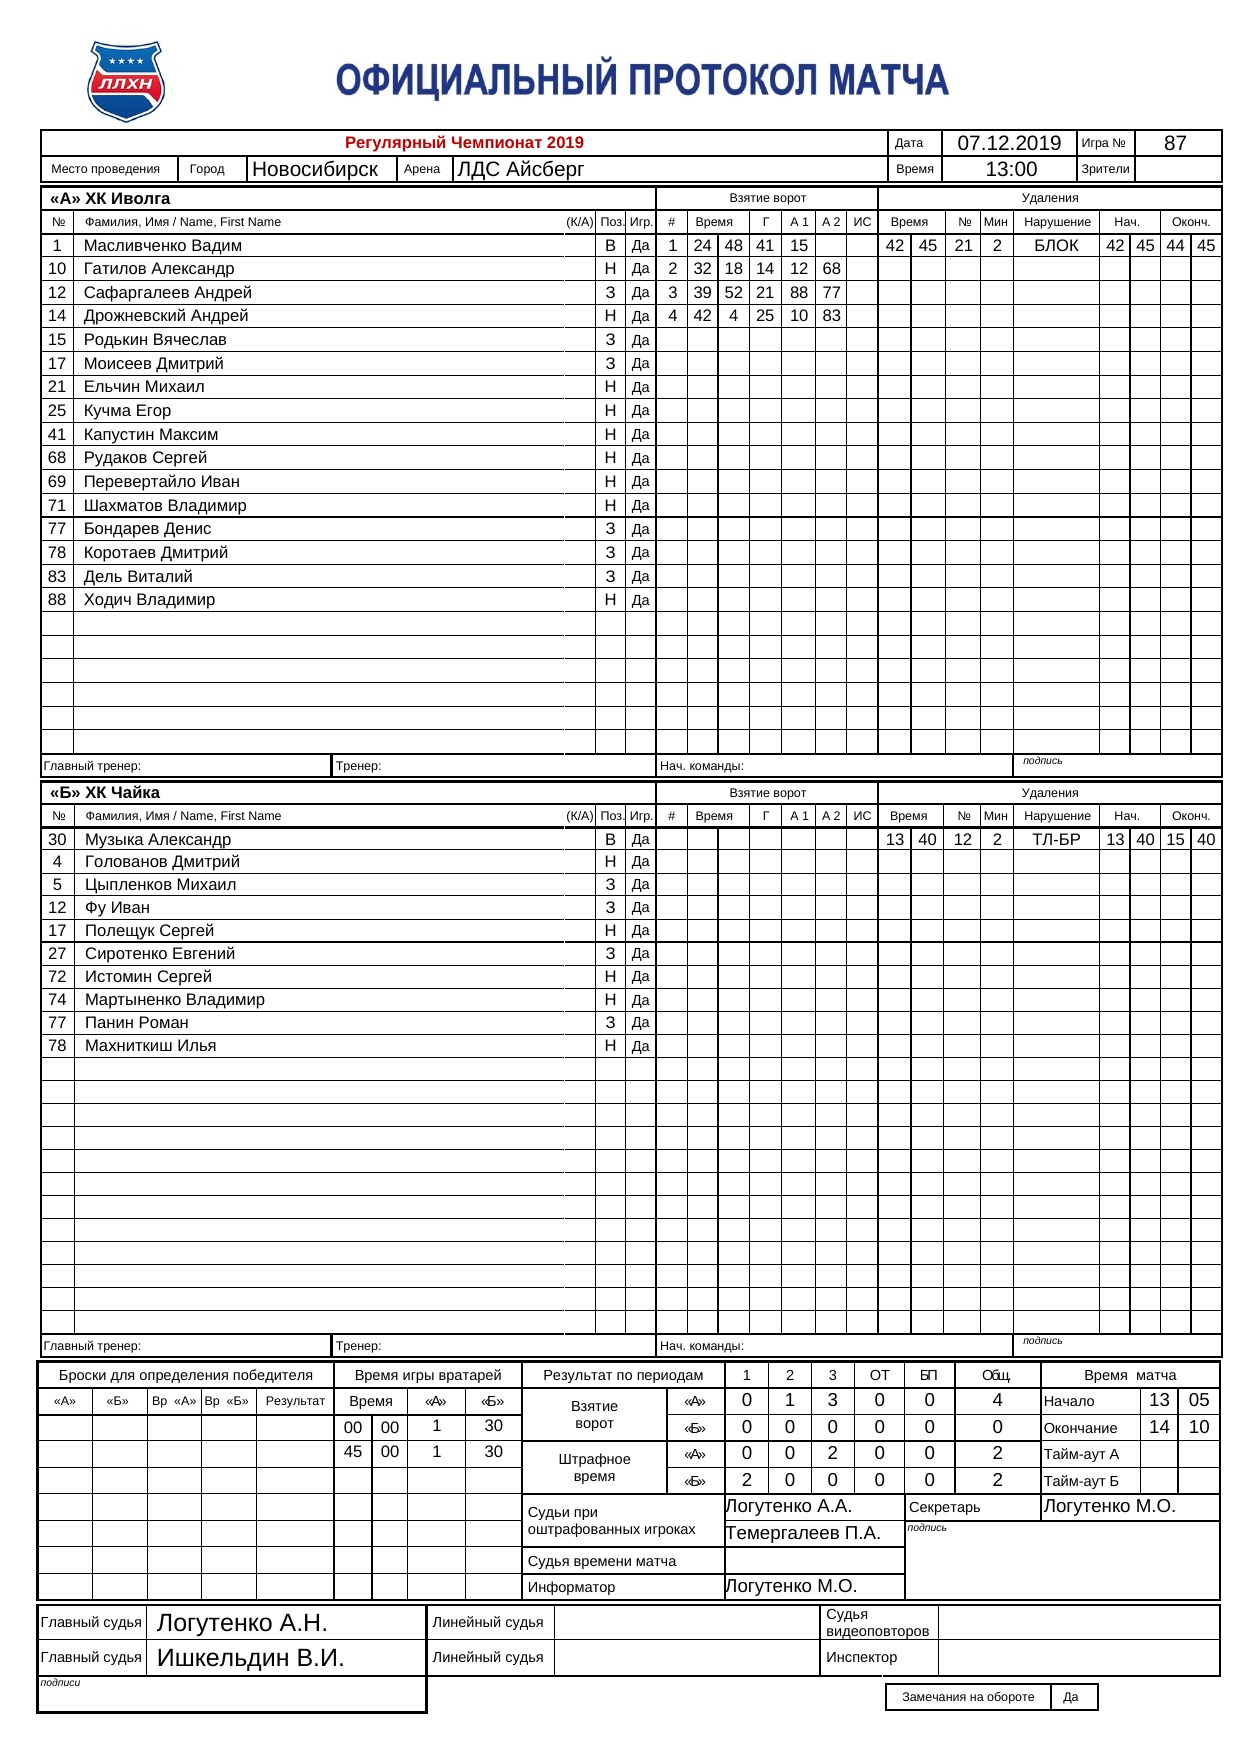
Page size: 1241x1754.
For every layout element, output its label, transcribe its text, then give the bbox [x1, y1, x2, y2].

table_cell Перевертайло Иван [74, 470, 564, 493]
table_cell Н [596, 305, 625, 327]
table_cell [1179, 1468, 1219, 1493]
table_cell З [596, 541, 625, 564]
table_cell [981, 1288, 1013, 1310]
table_cell Вр «Б» [202, 1389, 256, 1413]
table_cell подпись [906, 1522, 1219, 1599]
table_cell 40 [1131, 829, 1160, 849]
table_cell [750, 1173, 781, 1195]
table_cell [944, 1058, 980, 1079]
table_cell [847, 257, 877, 280]
table_cell [847, 707, 877, 729]
table_cell [847, 1081, 877, 1103]
table_cell [1131, 1081, 1160, 1103]
table_cell [750, 1012, 781, 1033]
table_header 2 [769, 1363, 811, 1387]
table_cell [565, 494, 595, 516]
table_cell [1192, 494, 1221, 516]
table_cell [912, 257, 945, 280]
table_cell [1100, 470, 1129, 493]
table_cell [847, 612, 877, 634]
table_cell [1014, 989, 1099, 1011]
table_cell [816, 1104, 846, 1126]
table_cell [657, 1150, 687, 1172]
table_cell [816, 943, 846, 964]
table_cell [1131, 423, 1160, 445]
table_cell [1100, 636, 1129, 658]
table_cell [257, 1574, 333, 1599]
table_cell [981, 1081, 1013, 1103]
table_cell [750, 1127, 781, 1149]
table_cell [596, 1058, 625, 1079]
table_cell [1192, 1173, 1221, 1195]
table_cell 1 [42, 235, 73, 256]
table_cell [1161, 636, 1190, 658]
table_cell [1014, 1242, 1099, 1264]
table_cell [879, 1196, 910, 1218]
table_cell [782, 659, 815, 682]
table_cell [912, 1173, 943, 1195]
table_cell [688, 707, 717, 729]
table_cell 0 [855, 1442, 904, 1467]
table_cell Н [596, 920, 625, 941]
table_cell [565, 1035, 595, 1057]
table_cell [816, 850, 846, 872]
table_cell [565, 518, 595, 540]
table_cell [1131, 1058, 1160, 1079]
table_cell [428, 1677, 882, 1711]
table_cell [1161, 683, 1190, 706]
table_cell [42, 730, 73, 753]
table_cell [879, 920, 910, 941]
table_cell [847, 376, 877, 398]
table_cell [1100, 305, 1129, 327]
table_cell 3 [812, 1389, 854, 1413]
table_cell [373, 1574, 407, 1599]
table_header Взятие ворот [657, 783, 877, 803]
table_cell [1131, 850, 1160, 872]
table_cell [879, 588, 910, 611]
table_cell Время [688, 805, 749, 826]
table_cell Да [626, 850, 655, 872]
table_cell Да [626, 446, 655, 469]
table_cell [847, 683, 877, 706]
table_cell Да [626, 352, 655, 374]
table_cell [1192, 896, 1221, 918]
table_cell 45 [335, 1441, 371, 1467]
table_cell Бондарев Денис [74, 518, 564, 540]
table_cell [816, 829, 846, 849]
table_cell [816, 470, 846, 493]
table_cell [42, 1150, 74, 1172]
table_cell [657, 707, 687, 729]
table_cell [782, 1127, 815, 1149]
table_header Результат по периодам [523, 1363, 724, 1387]
table_cell [1161, 446, 1190, 469]
table_cell 0 [769, 1442, 811, 1467]
table_cell [782, 896, 815, 918]
table_cell [1014, 1150, 1099, 1172]
table_cell [42, 683, 73, 706]
table_cell [657, 352, 687, 374]
table_cell [816, 612, 846, 634]
table_cell [657, 446, 687, 469]
table_cell [750, 874, 781, 895]
table_cell [626, 1150, 655, 1172]
table_header Взятие ворот [657, 188, 877, 209]
table_cell [816, 1288, 846, 1310]
table_cell [1131, 896, 1160, 918]
table_cell [912, 966, 943, 987]
table_cell [782, 612, 815, 634]
table_cell [596, 1150, 625, 1172]
table_cell 0 [726, 1389, 768, 1413]
table_cell [912, 588, 945, 611]
table_cell [1192, 1242, 1221, 1264]
table_cell 0 [769, 1468, 811, 1493]
table_cell [1014, 730, 1099, 753]
table_cell [750, 1104, 781, 1126]
table_cell [565, 896, 595, 918]
table_cell [847, 1127, 877, 1149]
table_header Общ. [956, 1363, 1040, 1387]
table_cell [257, 1547, 333, 1573]
table_cell [847, 235, 877, 256]
table_cell [782, 541, 815, 564]
table_cell [596, 730, 625, 753]
table_cell [816, 376, 846, 398]
table_cell [879, 565, 910, 587]
table_cell [1100, 1196, 1129, 1218]
table_cell [39, 1574, 92, 1599]
table_cell 52 [719, 281, 749, 303]
table_cell Да [626, 966, 655, 987]
table_cell [565, 1173, 595, 1195]
table_cell ИС [847, 805, 877, 826]
table_cell [879, 1127, 910, 1149]
table_cell [879, 730, 910, 753]
table_cell [1100, 565, 1129, 587]
table_cell [847, 541, 877, 564]
table_cell Да [626, 588, 655, 611]
table_cell [657, 1104, 687, 1126]
table_cell [1131, 989, 1160, 1011]
table_cell [1014, 1173, 1099, 1195]
table_cell 12 [42, 896, 74, 918]
table_cell Вр «А» [148, 1389, 201, 1413]
table_cell [1131, 612, 1160, 634]
table_cell 77 [816, 281, 846, 303]
table_cell [879, 470, 910, 493]
table_cell 0 [812, 1415, 854, 1440]
table_cell Фамилия, Имя / Name, First Name [75, 805, 565, 826]
table_cell Логутенко М.О. [726, 1575, 904, 1599]
table_cell [1141, 1441, 1177, 1467]
table_cell [879, 494, 910, 516]
table_cell [1161, 1173, 1190, 1195]
table_cell [782, 989, 815, 1011]
table_cell [93, 1494, 147, 1520]
table_header Дата [889, 131, 941, 155]
table_cell [816, 1150, 846, 1172]
table_cell З [596, 1012, 625, 1033]
table_cell [657, 1196, 687, 1218]
table_cell [1192, 1104, 1221, 1126]
table_cell 12 [42, 281, 73, 303]
table_cell [816, 1196, 846, 1218]
table_cell Да [626, 328, 655, 351]
table_cell [912, 612, 945, 634]
table_cell [750, 1311, 781, 1333]
table_cell [42, 1242, 74, 1264]
table_cell [782, 683, 815, 706]
table_cell [719, 1058, 749, 1079]
table_cell [750, 399, 781, 422]
table_cell № [42, 211, 73, 233]
table_cell [75, 1196, 564, 1218]
table_cell [946, 707, 980, 729]
table_cell [879, 305, 910, 327]
table_cell [816, 588, 846, 611]
table_cell [816, 730, 846, 753]
table_cell [1161, 1058, 1190, 1079]
table_header «А» ХК Иволга [42, 188, 655, 209]
table_cell [750, 829, 781, 849]
table_cell Игр. [626, 805, 655, 826]
table_cell [879, 1035, 910, 1057]
table_cell [879, 376, 910, 398]
table_cell 0 [905, 1389, 954, 1413]
table_cell [1131, 1035, 1160, 1057]
table_cell 13 [879, 829, 910, 849]
table_cell [981, 896, 1013, 918]
table_cell [1131, 305, 1160, 327]
table_cell 25 [750, 305, 781, 327]
table_cell [555, 1640, 819, 1675]
table_cell [750, 730, 781, 753]
table_cell [1161, 281, 1190, 303]
table_cell 18 [719, 257, 749, 280]
table_cell [1014, 423, 1099, 445]
table_cell [93, 1441, 147, 1467]
table_cell [946, 423, 980, 445]
table_cell [1100, 659, 1129, 682]
table_cell [847, 874, 877, 895]
table_cell [946, 305, 980, 327]
table_cell [750, 683, 781, 706]
table_cell [782, 874, 815, 895]
table_cell [688, 494, 717, 516]
table_cell [1192, 612, 1221, 634]
table_cell «Б» [668, 1415, 724, 1440]
table_cell 4 [719, 305, 749, 327]
table_cell [1192, 305, 1221, 327]
table_cell 0 [905, 1468, 954, 1493]
table_cell [981, 730, 1013, 753]
table_cell [688, 588, 717, 611]
table_cell Главный судья [39, 1606, 146, 1639]
table_cell [782, 1196, 815, 1218]
table_cell [1131, 943, 1160, 964]
table_cell [1161, 896, 1190, 918]
table_cell [847, 659, 877, 682]
table_cell [688, 850, 717, 872]
table_cell [912, 494, 945, 516]
table_cell [782, 1288, 815, 1310]
table_cell [981, 966, 1013, 987]
table_cell [688, 612, 717, 634]
table_cell [782, 730, 815, 753]
table_cell Да [626, 235, 655, 256]
table_cell [1136, 157, 1221, 181]
table_cell [42, 1081, 74, 1103]
table_cell [879, 1288, 910, 1310]
table_cell [657, 1242, 687, 1264]
table_cell [981, 305, 1013, 327]
table_cell [816, 1219, 846, 1241]
table_cell [879, 850, 910, 872]
table_cell [912, 305, 945, 327]
table_cell [93, 1574, 147, 1599]
table_cell «А» [39, 1389, 92, 1413]
table_cell [847, 1311, 877, 1333]
table_cell Да [626, 1012, 655, 1033]
table_cell [1100, 541, 1129, 564]
table_cell 4 [42, 850, 74, 872]
table_cell [847, 470, 877, 493]
table_cell [750, 423, 781, 445]
table_cell [596, 636, 625, 658]
table_cell Нач. команды: [657, 1335, 1012, 1356]
table_cell [981, 446, 1013, 469]
table_cell [1192, 1196, 1221, 1218]
table_cell [39, 1468, 92, 1493]
table_cell Н [596, 989, 625, 1011]
table_cell [946, 636, 980, 658]
table_cell [202, 1547, 256, 1573]
table_cell [1161, 1288, 1190, 1310]
table_cell [688, 541, 717, 564]
table_cell [565, 989, 595, 1011]
table_cell [719, 829, 749, 849]
table_cell [879, 896, 910, 918]
table_cell [626, 1311, 655, 1333]
table_cell [93, 1521, 147, 1546]
table_cell [39, 1494, 92, 1520]
table_cell 4 [657, 305, 687, 327]
table_cell [42, 1104, 74, 1126]
table_cell [657, 328, 687, 351]
table_cell [657, 1081, 687, 1103]
table_header «Б» ХК Чайка [42, 783, 655, 803]
table_cell [1014, 565, 1099, 587]
table_cell [946, 281, 980, 303]
table_cell [42, 1058, 74, 1079]
table_cell [1161, 376, 1190, 398]
table_cell [719, 1127, 749, 1149]
table_cell Да [626, 541, 655, 564]
table_cell [148, 1468, 201, 1493]
table_cell [816, 966, 846, 987]
table_cell [1100, 943, 1129, 964]
table_cell [944, 1104, 980, 1126]
table_cell [93, 1547, 147, 1573]
table_cell Нарушение [1014, 805, 1099, 826]
table_cell [1192, 1127, 1221, 1149]
table_cell [981, 565, 1013, 587]
table_cell [335, 1574, 371, 1599]
table_cell [944, 989, 980, 1011]
table_cell [847, 281, 877, 303]
table_cell [1161, 470, 1190, 493]
table_cell [1131, 399, 1160, 422]
table_cell [879, 1173, 910, 1195]
table_cell [719, 565, 749, 587]
table_cell [719, 1288, 749, 1310]
table_cell [75, 1150, 564, 1172]
table_cell [981, 612, 1013, 634]
table_cell [688, 518, 717, 540]
table_cell [946, 565, 980, 587]
table_cell Зрители [1078, 157, 1134, 181]
table_cell [565, 829, 595, 849]
table_cell Оконч. [1161, 211, 1221, 233]
table_cell [1014, 636, 1099, 658]
table_cell [626, 1127, 655, 1149]
table_cell [719, 989, 749, 1011]
table_cell [373, 1494, 407, 1520]
table_cell [1192, 943, 1221, 964]
table_cell Да [626, 305, 655, 327]
table_cell [847, 1196, 877, 1218]
table_cell [1014, 683, 1099, 706]
table_cell [1014, 494, 1099, 516]
table_cell [719, 1219, 749, 1241]
table_cell Н [596, 399, 625, 422]
table_cell [981, 588, 1013, 611]
table_cell [257, 1416, 333, 1440]
table_cell [202, 1574, 256, 1599]
table_cell [912, 730, 945, 753]
table_cell [1192, 423, 1221, 445]
table_cell В [596, 235, 625, 256]
table_cell [39, 1416, 92, 1440]
table_cell [1161, 874, 1190, 895]
table_cell [912, 518, 945, 540]
table_cell [981, 989, 1013, 1011]
table_cell [847, 966, 877, 987]
table_cell 42 [688, 305, 717, 327]
table_cell «А» [668, 1389, 724, 1413]
table_cell Поз. [596, 805, 625, 826]
table_cell [565, 920, 595, 941]
table_cell З [596, 943, 625, 964]
table_cell [93, 1468, 147, 1493]
table_cell [1014, 612, 1099, 634]
table_cell [719, 636, 749, 658]
table_cell [1192, 966, 1221, 987]
table_cell [39, 1547, 92, 1573]
table_cell 48 [719, 235, 749, 256]
table_cell [946, 352, 980, 374]
table_cell Да [626, 920, 655, 941]
table_cell [1192, 352, 1221, 374]
table_cell [912, 1311, 943, 1333]
table_cell [944, 1127, 980, 1149]
table_cell [847, 1150, 877, 1172]
table_cell Капустин Максим [74, 423, 564, 445]
table_cell Да [626, 943, 655, 964]
table_header ОТ [855, 1363, 904, 1387]
table_cell [1100, 1104, 1129, 1126]
table_cell (К/А) [565, 211, 595, 233]
table_cell Время [879, 805, 943, 826]
table_cell [565, 399, 595, 422]
table_cell [1100, 1242, 1129, 1264]
table_cell [1014, 446, 1099, 469]
table_cell [946, 612, 980, 634]
table_cell З [596, 281, 625, 303]
table_cell 2 [657, 257, 687, 280]
table_cell 10 [782, 305, 815, 327]
table_cell подписи [39, 1677, 425, 1711]
table_cell [879, 1081, 910, 1103]
table_cell Результат [257, 1389, 333, 1413]
table_cell [912, 1104, 943, 1126]
table_cell З [596, 565, 625, 587]
table_cell [1100, 1058, 1129, 1079]
table_cell Н [596, 376, 625, 398]
table_cell [1131, 588, 1160, 611]
table_cell [847, 352, 877, 374]
table_cell [565, 966, 595, 987]
table_cell [1100, 1012, 1129, 1033]
table_cell [981, 423, 1013, 445]
table_cell [782, 1242, 815, 1264]
table_cell [1161, 305, 1190, 327]
table_cell [879, 446, 910, 469]
table_cell [1192, 920, 1221, 941]
table_cell Сафаргалеев Андрей [74, 281, 564, 303]
table_cell [981, 707, 1013, 729]
table_cell [565, 659, 595, 682]
table_cell 77 [42, 518, 73, 540]
table_cell [782, 1265, 815, 1287]
table_cell [750, 850, 781, 872]
table_cell 2 [981, 235, 1013, 256]
table_cell [565, 1265, 595, 1287]
table_cell [555, 1606, 819, 1639]
table_cell [335, 1521, 371, 1546]
table_cell [565, 707, 595, 729]
table_cell [1014, 966, 1099, 987]
table_cell [688, 1219, 717, 1241]
table_cell 0 [726, 1415, 768, 1440]
table_cell Ельчин Михаил [74, 376, 564, 398]
table_cell Окончание [1042, 1415, 1140, 1440]
table_cell [750, 612, 781, 634]
table_cell 72 [42, 966, 74, 987]
table_cell [335, 1547, 371, 1573]
table_cell [719, 470, 749, 493]
table_cell [782, 829, 815, 849]
table_cell [75, 1127, 564, 1149]
table_cell [626, 1219, 655, 1241]
table_cell [75, 1081, 564, 1103]
table_cell [1100, 588, 1129, 611]
table_cell [944, 1265, 980, 1287]
table_cell Новосибирск [248, 157, 396, 181]
table_cell [719, 328, 749, 351]
table_cell Голованов Дмитрий [75, 850, 564, 872]
table_cell [75, 1173, 564, 1195]
table_cell [596, 1265, 625, 1287]
table_cell [688, 1150, 717, 1172]
table_cell [1161, 1311, 1190, 1333]
table_cell [719, 612, 749, 634]
table_cell [879, 612, 910, 634]
table_cell Судья видеоповторов [821, 1606, 938, 1639]
table_cell [816, 874, 846, 895]
table_cell [879, 399, 910, 422]
table_cell Гатилов Александр [74, 257, 564, 280]
table_cell [847, 399, 877, 422]
table_cell [75, 1104, 564, 1126]
table_cell Время [688, 211, 749, 233]
table_cell [719, 1196, 749, 1218]
table_cell [565, 565, 595, 587]
table_cell [596, 659, 625, 682]
table_cell [816, 235, 846, 256]
table_cell [688, 1242, 717, 1264]
table_cell [847, 850, 877, 872]
table_cell 0 [726, 1442, 768, 1467]
table_cell [42, 1288, 74, 1310]
table_cell [879, 1058, 910, 1079]
table_cell [1192, 257, 1221, 280]
table_cell [719, 352, 749, 374]
table_cell [1100, 874, 1129, 895]
table_cell [879, 943, 910, 964]
table_cell [847, 1012, 877, 1033]
table_cell [816, 518, 846, 540]
table_cell [879, 1265, 910, 1287]
table_cell [981, 281, 1013, 303]
table_cell [565, 943, 595, 964]
table_cell Логутенко А.Н. [147, 1606, 425, 1639]
table_cell 41 [750, 235, 781, 256]
table_cell Мартыненко Владимир [75, 989, 564, 1011]
table_cell Игр. [626, 211, 655, 233]
table_cell [750, 659, 781, 682]
table_cell [879, 874, 910, 895]
table_cell Логутенко А.А. [726, 1495, 904, 1520]
table_cell [1161, 659, 1190, 682]
table_cell 45 [1192, 235, 1221, 256]
table_cell [847, 565, 877, 587]
table_cell 2 [981, 829, 1013, 849]
table_cell [1131, 1242, 1160, 1264]
table_cell Н [596, 423, 625, 445]
table_cell [565, 235, 595, 256]
table_cell [879, 1012, 910, 1033]
table_cell [688, 659, 717, 682]
table_cell 17 [42, 920, 74, 941]
table_cell [565, 541, 595, 564]
table_cell [1131, 1196, 1160, 1218]
table_cell [373, 1521, 407, 1546]
table_cell А 1 [782, 211, 815, 233]
table_cell [1161, 1196, 1190, 1218]
table_cell [1131, 707, 1160, 729]
table_cell [946, 541, 980, 564]
table_cell [1161, 989, 1190, 1011]
table_cell [1192, 1012, 1221, 1033]
table_cell [75, 1288, 564, 1310]
table_cell [719, 518, 749, 540]
table_cell [688, 470, 717, 493]
table_cell [750, 707, 781, 729]
table_cell 88 [782, 281, 815, 303]
table_cell [42, 636, 73, 658]
table_cell Да [626, 565, 655, 587]
table_cell [847, 1288, 877, 1310]
table_cell [1131, 494, 1160, 516]
table_cell [565, 612, 595, 634]
table_cell [750, 943, 781, 964]
table_cell [719, 1311, 749, 1333]
table_cell [879, 423, 910, 445]
table_cell [750, 541, 781, 564]
table_cell [688, 1035, 717, 1057]
table_cell [1131, 541, 1160, 564]
table_cell [847, 1219, 877, 1241]
table_cell Дрожневский Андрей [74, 305, 564, 327]
table_cell 1 [408, 1416, 465, 1440]
table_header Броски для определения победителя [39, 1363, 333, 1387]
table_cell [565, 305, 595, 327]
table_cell 45 [1131, 235, 1160, 256]
table_cell А 2 [816, 805, 846, 826]
table_cell [944, 1150, 980, 1172]
table_cell [42, 707, 73, 729]
table_cell Нач. команды: [657, 755, 1012, 776]
table_cell [1100, 281, 1129, 303]
table_cell [816, 1058, 846, 1079]
table_cell [981, 920, 1013, 941]
table_cell [816, 1173, 846, 1195]
table_cell [719, 874, 749, 895]
table_cell [883, 1677, 1220, 1681]
table_cell [816, 896, 846, 918]
table_cell Секретарь [906, 1495, 1040, 1520]
table_cell [944, 966, 980, 987]
table_cell 44 [1161, 235, 1190, 256]
table_cell Судья времени матча [523, 1548, 724, 1573]
table_cell [1100, 989, 1129, 1011]
table_cell [1100, 328, 1129, 351]
table_cell Время [335, 1389, 407, 1413]
table_cell 5 [42, 874, 74, 895]
table_cell [42, 1265, 74, 1287]
table_cell [879, 541, 910, 564]
table_cell Н [596, 850, 625, 872]
table_cell [596, 1311, 625, 1333]
table_cell [847, 920, 877, 941]
table_cell 39 [688, 281, 717, 303]
table_cell Место проведения [42, 157, 177, 181]
table_cell № [944, 805, 980, 826]
table_cell [912, 352, 945, 374]
table_cell 00 [373, 1416, 407, 1440]
table_cell [750, 920, 781, 941]
table_cell [1100, 399, 1129, 422]
table_cell [74, 659, 564, 682]
table_cell 2 [956, 1468, 1040, 1493]
table_cell [688, 352, 717, 374]
table_cell [944, 874, 980, 895]
table_cell [719, 943, 749, 964]
table_cell [912, 1150, 943, 1172]
table_cell [1161, 1035, 1190, 1057]
table_cell [1192, 376, 1221, 398]
table_cell Да [626, 829, 655, 849]
table_cell [1014, 376, 1099, 398]
table_cell Линейный судья [428, 1640, 554, 1675]
table_header Да [1052, 1685, 1097, 1709]
table_cell [719, 730, 749, 753]
table_cell [981, 328, 1013, 351]
table_cell Да [626, 257, 655, 280]
table_cell Фу Иван [75, 896, 564, 918]
table_cell [750, 636, 781, 658]
table_cell [879, 328, 910, 351]
table_cell [1161, 565, 1190, 587]
table_cell [946, 518, 980, 540]
table_cell [981, 1173, 1013, 1195]
table_cell [657, 376, 687, 398]
table_cell [879, 1150, 910, 1172]
table_cell [688, 376, 717, 398]
table_cell [1014, 1288, 1099, 1310]
table_cell [688, 1265, 717, 1287]
table_cell Время [879, 211, 945, 233]
table_cell Мин [981, 805, 1013, 826]
table_cell [657, 636, 687, 658]
table_cell [981, 683, 1013, 706]
table_cell [466, 1574, 521, 1599]
table_cell # [657, 805, 687, 826]
table_cell [782, 1012, 815, 1033]
table_cell [1131, 1127, 1160, 1149]
table_cell [657, 541, 687, 564]
table_cell [1131, 376, 1160, 398]
table_cell [1014, 1127, 1099, 1149]
table_cell Да [626, 281, 655, 303]
table_cell [148, 1547, 201, 1573]
table_cell [981, 1196, 1013, 1218]
table_cell [912, 1012, 943, 1033]
table_cell [1192, 541, 1221, 564]
table_cell [719, 707, 749, 729]
table_cell [719, 446, 749, 469]
table_cell БЛОК [1014, 235, 1099, 256]
table_cell [981, 659, 1013, 682]
table_cell 21 [42, 376, 73, 398]
table_cell [1014, 305, 1099, 327]
table_cell 74 [42, 989, 74, 1011]
table_cell [944, 1012, 980, 1033]
table_cell [626, 730, 655, 753]
table_cell [626, 707, 655, 729]
table_cell [74, 730, 564, 753]
table_cell [816, 352, 846, 374]
table_cell [657, 874, 687, 895]
table_cell 14 [1141, 1415, 1177, 1440]
table_cell [1014, 850, 1099, 872]
table_cell [879, 518, 910, 540]
table_cell [1192, 470, 1221, 493]
table_cell [1161, 328, 1190, 351]
table_cell [596, 1127, 625, 1149]
table_cell [1100, 1081, 1129, 1103]
table_cell [981, 541, 1013, 564]
table_cell [688, 1288, 717, 1310]
table_cell [1131, 565, 1160, 587]
table_cell 15 [782, 235, 815, 256]
table_cell [565, 1150, 595, 1172]
table_cell З [596, 328, 625, 351]
table_cell Судьи при оштрафованных игроках [523, 1495, 724, 1546]
table_cell 10 [42, 257, 73, 280]
table_cell Моисеев Дмитрий [74, 352, 564, 374]
table_cell [1014, 920, 1099, 941]
table_cell [626, 612, 655, 634]
table_cell [816, 1035, 846, 1057]
table_cell [816, 399, 846, 422]
table_cell [750, 989, 781, 1011]
table_cell [816, 989, 846, 1011]
table_cell Цыпленков Михаил [75, 874, 564, 895]
table_header Время игры вратарей [335, 1363, 521, 1387]
table_header Время матча [1042, 1363, 1219, 1387]
table_cell [565, 352, 595, 374]
table_cell [816, 1127, 846, 1149]
table_cell [981, 850, 1013, 872]
table_cell [719, 1081, 749, 1103]
table_cell [847, 1265, 877, 1287]
table_cell 1 [769, 1389, 811, 1413]
table_cell [912, 328, 945, 351]
table_cell [750, 1288, 781, 1310]
table_cell [1192, 989, 1221, 1011]
table_cell 42 [1100, 235, 1129, 256]
table_cell Оконч. [1161, 805, 1221, 826]
table_cell [782, 1035, 815, 1057]
table_cell [944, 1219, 980, 1241]
table_cell [879, 352, 910, 374]
table_cell [1014, 470, 1099, 493]
table_cell [1131, 328, 1160, 351]
table_cell [847, 305, 877, 327]
table_cell [1161, 588, 1190, 611]
table_cell [912, 989, 943, 1011]
table_cell [912, 920, 943, 941]
table_cell [1192, 1219, 1221, 1241]
table_cell [565, 1058, 595, 1079]
table_cell [847, 423, 877, 445]
table_cell [912, 707, 945, 729]
table_cell [1192, 1058, 1221, 1079]
table_cell [688, 1081, 717, 1103]
table_cell Главный тренер: [42, 755, 330, 776]
table_cell [750, 1265, 781, 1287]
table_cell [1192, 588, 1221, 611]
table_cell [1100, 1150, 1129, 1172]
table_cell Да [626, 494, 655, 516]
table_cell [466, 1494, 521, 1520]
table_cell Арена [398, 157, 452, 181]
table_cell № [42, 805, 74, 826]
table_cell [42, 1219, 74, 1241]
table_cell [1014, 1219, 1099, 1241]
table_cell [42, 1196, 74, 1218]
table_cell [657, 1288, 687, 1310]
table_header 3 [812, 1363, 854, 1387]
table_cell [847, 518, 877, 540]
table_cell 15 [42, 328, 73, 351]
table_cell [373, 1547, 407, 1573]
table_cell [912, 1081, 943, 1103]
table_cell [688, 874, 717, 895]
table_cell [626, 1081, 655, 1103]
table_cell [719, 494, 749, 516]
table_cell Нач. [1100, 805, 1160, 826]
table_cell [75, 1058, 564, 1079]
table_cell [1014, 874, 1099, 895]
table_cell [202, 1468, 256, 1493]
table_cell [39, 1521, 92, 1546]
table_cell [148, 1521, 201, 1546]
table_cell [1100, 1035, 1129, 1057]
table_cell Масливченко Вадим [74, 235, 564, 256]
table_cell [719, 1150, 749, 1172]
table_cell [466, 1468, 521, 1493]
table_cell 17 [42, 352, 73, 374]
table_cell [782, 966, 815, 987]
table_cell 0 [956, 1415, 1040, 1440]
table_cell [1100, 257, 1129, 280]
table_cell Сиротенко Евгений [75, 943, 564, 964]
table_cell [596, 1242, 625, 1264]
table_cell [944, 920, 980, 941]
table_cell [750, 1150, 781, 1172]
table_cell [1014, 1081, 1099, 1103]
table_cell [719, 683, 749, 706]
table_cell [42, 1311, 74, 1333]
table_cell [657, 730, 687, 753]
table_cell Кучма Егор [74, 399, 564, 422]
table_cell [565, 1127, 595, 1149]
table_cell [1161, 399, 1190, 422]
table_cell [912, 659, 945, 682]
table_cell [626, 1104, 655, 1126]
table_cell [912, 1265, 943, 1287]
table_cell [688, 565, 717, 587]
table_cell [596, 1196, 625, 1218]
table_cell [782, 470, 815, 493]
table_cell [1100, 352, 1129, 374]
table_cell Рудаков Сергей [74, 446, 564, 469]
table_cell «А» [668, 1442, 724, 1467]
table_cell [565, 588, 595, 611]
table_cell [782, 850, 815, 872]
table_cell [981, 1127, 1013, 1149]
table_cell 32 [688, 257, 717, 280]
table_cell [782, 376, 815, 398]
table_cell [1161, 850, 1190, 872]
table_cell [1100, 707, 1129, 729]
table_cell В [596, 829, 625, 849]
table_cell [816, 1311, 846, 1333]
table_cell [626, 683, 655, 706]
table_cell [688, 1173, 717, 1195]
table_cell [946, 376, 980, 398]
table_cell [1100, 612, 1129, 634]
table_cell 2 [956, 1442, 1040, 1467]
table_cell [565, 850, 595, 872]
table_cell [688, 966, 717, 987]
table_cell Начало [1042, 1389, 1140, 1413]
table_cell [750, 1081, 781, 1103]
table_cell [981, 494, 1013, 516]
table_cell [1161, 494, 1190, 516]
table_cell [847, 943, 877, 964]
table_cell [565, 1242, 595, 1264]
table_cell [335, 1468, 371, 1493]
table_cell [816, 1265, 846, 1287]
table_cell [1014, 659, 1099, 682]
table_cell А 2 [816, 211, 846, 233]
table_cell Г [750, 805, 781, 826]
table_cell [1014, 1058, 1099, 1079]
table_cell [782, 565, 815, 587]
table_cell 69 [42, 470, 73, 493]
table_cell 78 [42, 541, 73, 564]
table_cell [1100, 494, 1129, 516]
table_cell 83 [42, 565, 73, 587]
table_cell [1100, 446, 1129, 469]
table_header Удаления [879, 783, 1221, 803]
table_cell [912, 943, 943, 964]
table_cell [939, 1606, 1219, 1639]
table_header 87 [1136, 131, 1221, 155]
table_cell 4 [956, 1389, 1040, 1413]
table_cell [719, 588, 749, 611]
table_cell [1161, 707, 1190, 729]
table_cell [879, 1242, 910, 1264]
table_cell [816, 707, 846, 729]
table_cell Махниткиш Илья [75, 1035, 564, 1057]
table_cell [657, 423, 687, 445]
table_cell [75, 1242, 564, 1264]
table_cell № [946, 211, 980, 233]
table_cell [912, 376, 945, 398]
table_cell [719, 1012, 749, 1033]
table_cell [1161, 1127, 1190, 1149]
table_cell [1192, 636, 1221, 658]
table_cell [879, 281, 910, 303]
table_cell [946, 257, 980, 280]
table_cell [466, 1521, 521, 1546]
table_cell Н [596, 588, 625, 611]
table_cell [1014, 328, 1099, 351]
table_cell [1192, 399, 1221, 422]
table_cell [1161, 1012, 1190, 1033]
table_cell [912, 565, 945, 587]
table_cell 40 [1192, 829, 1221, 849]
table_cell [750, 494, 781, 516]
table_cell Город [179, 157, 246, 181]
table_cell [750, 1196, 781, 1218]
table_header Регулярный Чемпионат 2019 [42, 131, 887, 155]
table_cell [1099, 1682, 1220, 1711]
table_cell [1192, 730, 1221, 753]
table_cell [816, 328, 846, 351]
table_cell [981, 376, 1013, 398]
table_cell [944, 1173, 980, 1195]
table_cell [626, 1058, 655, 1079]
table_header 07.12.2019 [943, 131, 1076, 155]
table_cell [626, 1173, 655, 1195]
table_cell [565, 874, 595, 895]
table_cell [1161, 1150, 1190, 1172]
table_cell [719, 1173, 749, 1195]
table_cell [626, 1288, 655, 1310]
table_cell [879, 707, 910, 729]
table_cell [944, 1288, 980, 1310]
table_cell [202, 1494, 256, 1520]
table_cell [1131, 1173, 1160, 1195]
table_cell [981, 1242, 1013, 1264]
table_cell 12 [944, 829, 980, 849]
table_cell [1161, 1265, 1190, 1287]
table_cell [782, 707, 815, 729]
table_cell [657, 989, 687, 1011]
table_cell [946, 470, 980, 493]
table_cell [1014, 707, 1099, 729]
table_cell 88 [42, 588, 73, 611]
table_cell [1131, 1288, 1160, 1310]
table_cell [1131, 683, 1160, 706]
table_cell [688, 943, 717, 964]
table_cell [1161, 920, 1190, 941]
table_cell [912, 281, 945, 303]
table_cell [1014, 588, 1099, 611]
table_cell [946, 446, 980, 469]
table_cell [657, 470, 687, 493]
table_cell [688, 423, 717, 445]
table_cell [750, 565, 781, 587]
table_cell [1131, 1104, 1160, 1126]
table_cell [1014, 1012, 1099, 1033]
table_cell [657, 659, 687, 682]
table_cell [42, 612, 73, 634]
table_cell [1161, 1219, 1190, 1241]
table_cell [1014, 399, 1099, 422]
table_cell [847, 328, 877, 351]
table_cell [657, 943, 687, 964]
table_cell [1131, 470, 1160, 493]
table_cell [408, 1468, 465, 1493]
table_cell [1014, 281, 1099, 303]
table_cell [1192, 1150, 1221, 1172]
table_cell З [596, 518, 625, 540]
table_cell [1100, 896, 1129, 918]
table_cell (К/А) [565, 805, 595, 826]
table_cell [1100, 1219, 1129, 1241]
table_cell [782, 328, 815, 351]
table_cell [782, 1150, 815, 1172]
table_cell [1014, 1035, 1099, 1057]
table_cell [565, 1288, 595, 1310]
table_cell 68 [42, 446, 73, 469]
table_cell [565, 1081, 595, 1103]
table_cell [912, 683, 945, 706]
table_cell Тайм-аут Б [1042, 1468, 1140, 1493]
table_cell [42, 659, 73, 682]
table_cell [657, 494, 687, 516]
table_cell [657, 612, 687, 634]
table_cell [750, 588, 781, 611]
table_cell [657, 399, 687, 422]
table_cell [782, 920, 815, 941]
table_cell [981, 1311, 1013, 1333]
table_cell З [596, 896, 625, 918]
table_cell # [657, 211, 687, 233]
table_cell Панин Роман [75, 1012, 564, 1033]
table_cell [1131, 920, 1160, 941]
table_cell 21 [750, 281, 781, 303]
table_cell Дель Виталий [74, 565, 564, 587]
table_cell [408, 1574, 465, 1599]
table_cell [1014, 1311, 1099, 1333]
table_cell [944, 896, 980, 918]
table_cell [257, 1468, 333, 1493]
table_cell Да [626, 470, 655, 493]
table_cell [1192, 659, 1221, 682]
table_cell [1100, 1311, 1129, 1333]
table_cell [912, 1288, 943, 1310]
table_cell [565, 257, 595, 280]
table_cell [847, 1104, 877, 1126]
table_cell Поз. [596, 211, 625, 233]
table_cell [565, 446, 595, 469]
table_cell 14 [42, 305, 73, 327]
table_cell Главный судья [39, 1640, 146, 1675]
table_cell [1161, 1081, 1190, 1103]
table_cell [816, 1242, 846, 1264]
table_cell 12 [782, 257, 815, 280]
table_cell [946, 683, 980, 706]
table_cell [946, 659, 980, 682]
table_cell [657, 518, 687, 540]
table_cell [688, 829, 717, 849]
table_cell [847, 446, 877, 469]
table_cell [1131, 446, 1160, 469]
table_cell Логутенко М.О. [1042, 1495, 1219, 1520]
table_cell 2 [726, 1468, 768, 1493]
table_cell [596, 612, 625, 634]
table_cell 27 [42, 943, 74, 964]
table_cell [74, 636, 564, 658]
table_cell [1131, 1012, 1160, 1033]
table_cell Да [626, 376, 655, 398]
table_cell Да [626, 989, 655, 1011]
table_cell [912, 399, 945, 422]
table_cell Тренер: [333, 1335, 655, 1356]
table_cell [946, 730, 980, 753]
table_cell [202, 1416, 256, 1440]
table_cell Мин [981, 211, 1013, 233]
table_cell 78 [42, 1035, 74, 1057]
table_cell 3 [657, 281, 687, 303]
table_cell [1161, 612, 1190, 634]
table_cell [688, 683, 717, 706]
table_cell [719, 920, 749, 941]
table_cell [466, 1547, 521, 1573]
table_cell Музыка Александр [75, 829, 564, 849]
table_cell [879, 966, 910, 987]
table_cell 13 [1100, 829, 1129, 849]
table_cell [912, 1196, 943, 1218]
table_cell [750, 328, 781, 351]
table_cell 68 [816, 257, 846, 280]
table_cell [657, 1265, 687, 1287]
table_cell [148, 1416, 201, 1440]
table_cell [912, 470, 945, 493]
table_cell [879, 1104, 910, 1126]
table_cell [879, 1219, 910, 1241]
table_cell [408, 1521, 465, 1546]
table_cell [847, 1242, 877, 1264]
table_cell [1192, 1081, 1221, 1103]
table_cell [657, 1173, 687, 1195]
table_cell [939, 1640, 1219, 1675]
table_cell [688, 1196, 717, 1218]
table_cell [373, 1468, 407, 1493]
table_cell [750, 376, 781, 398]
table_cell Н [596, 446, 625, 469]
table_cell [912, 850, 943, 872]
table_cell [1192, 1311, 1221, 1333]
table_cell Н [596, 470, 625, 493]
table_cell [565, 470, 595, 493]
table_cell [565, 730, 595, 753]
table_cell [816, 1012, 846, 1033]
table_cell [596, 1104, 625, 1126]
table_cell [981, 943, 1013, 964]
table_cell [981, 1150, 1013, 1172]
table_cell Н [596, 1035, 625, 1057]
table_cell [944, 1242, 980, 1264]
table_cell 0 [855, 1389, 904, 1413]
table_cell «А» [408, 1389, 465, 1413]
table_cell [782, 494, 815, 516]
table_cell [148, 1574, 201, 1599]
table_cell 0 [812, 1468, 854, 1493]
table_cell [847, 989, 877, 1011]
table_header БП [905, 1363, 954, 1387]
table_cell [981, 1012, 1013, 1033]
table_cell [688, 920, 717, 941]
table_cell [1161, 541, 1190, 564]
table_cell Да [626, 1035, 655, 1057]
table_cell 0 [855, 1415, 904, 1440]
table_cell [981, 1104, 1013, 1126]
table_cell [596, 1219, 625, 1241]
table_cell [1131, 874, 1160, 895]
table_cell [626, 636, 655, 658]
table_cell [912, 874, 943, 895]
table_cell [1014, 257, 1099, 280]
table_cell [1014, 541, 1099, 564]
table_cell [1192, 518, 1221, 540]
table_cell [1131, 966, 1160, 987]
table_cell [719, 1104, 749, 1126]
table_cell [879, 257, 910, 280]
table_cell [1014, 1265, 1099, 1287]
table_cell 40 [912, 829, 943, 849]
table_cell [42, 1173, 74, 1195]
table_cell [1192, 874, 1221, 895]
table_cell [1179, 1441, 1219, 1467]
table_cell [816, 636, 846, 658]
table_cell [912, 423, 945, 445]
table_cell Да [626, 518, 655, 540]
table_cell 45 [912, 235, 945, 256]
table_cell З [596, 352, 625, 374]
table_cell [1192, 281, 1221, 303]
table_cell [816, 423, 846, 445]
table_cell [1161, 518, 1190, 540]
table_cell [750, 1219, 781, 1241]
table_cell [1131, 281, 1160, 303]
table_cell [565, 1311, 595, 1333]
table_cell [1100, 730, 1129, 753]
table_cell [657, 920, 687, 941]
table_cell [847, 588, 877, 611]
table_cell [657, 1035, 687, 1057]
table_cell [626, 1242, 655, 1264]
table_cell 71 [42, 494, 73, 516]
table_cell [782, 1173, 815, 1195]
table_cell [1192, 850, 1221, 872]
table_cell [1161, 1242, 1190, 1264]
table_cell Ишкельдин В.И. [147, 1640, 425, 1675]
table_header Игра № [1078, 131, 1134, 155]
table_header 1 [726, 1363, 768, 1387]
table_cell [816, 541, 846, 564]
table_cell [750, 1242, 781, 1264]
table_cell [719, 1242, 749, 1264]
table_cell 14 [750, 257, 781, 280]
table_cell 00 [373, 1441, 407, 1467]
table_cell [981, 470, 1013, 493]
table_cell [565, 281, 595, 303]
table_cell [750, 1035, 781, 1057]
table_cell [847, 730, 877, 753]
table_cell [688, 989, 717, 1011]
table_cell [912, 636, 945, 658]
table_cell [1014, 1196, 1099, 1218]
table_cell [1014, 896, 1099, 918]
table_header Замечания на обороте [887, 1685, 1050, 1709]
table_cell [944, 1081, 980, 1103]
table_cell [39, 1441, 92, 1467]
table_cell [750, 470, 781, 493]
table_cell [565, 636, 595, 658]
table_cell [1014, 1104, 1099, 1126]
table_cell [944, 1035, 980, 1057]
table_cell [1131, 257, 1160, 280]
table_cell [75, 1265, 564, 1287]
table_cell Инспектор [821, 1640, 938, 1675]
table_cell [1192, 1265, 1221, 1287]
table_cell Родькин Вячеслав [74, 328, 564, 351]
table_cell [1192, 565, 1221, 587]
table_cell [946, 328, 980, 351]
table_cell [75, 1219, 564, 1241]
table_cell Тренер: [333, 755, 655, 776]
table_cell [981, 518, 1013, 540]
table_cell [408, 1494, 465, 1520]
table_cell [565, 328, 595, 351]
table_cell [565, 683, 595, 706]
table_cell [1192, 328, 1221, 351]
table_cell [657, 896, 687, 918]
table_cell [879, 989, 910, 1011]
table_cell [688, 1104, 717, 1126]
table_cell [946, 588, 980, 611]
table_cell [719, 1035, 749, 1057]
table_cell [688, 730, 717, 753]
table_cell 2 [812, 1442, 854, 1467]
table_cell [750, 1058, 781, 1079]
picture [5, 28, 1179, 129]
table_cell 77 [42, 1012, 74, 1033]
table_cell [816, 446, 846, 469]
table_cell [626, 1196, 655, 1218]
table_cell [596, 1288, 625, 1310]
table_cell [148, 1441, 201, 1467]
table_cell [912, 1242, 943, 1264]
table_cell [816, 659, 846, 682]
table_cell [782, 1104, 815, 1126]
table_cell Ходич Владимир [74, 588, 564, 611]
table_cell [1161, 1104, 1190, 1126]
table_cell [750, 446, 781, 469]
table_cell [657, 966, 687, 987]
table_cell [719, 659, 749, 682]
table_cell 13:00 [943, 157, 1076, 181]
table_cell Полещук Сергей [75, 920, 564, 941]
table_cell [726, 1548, 904, 1573]
table_cell Истомин Сергей [75, 966, 564, 987]
table_header Удаления [879, 188, 1221, 209]
table_cell [596, 683, 625, 706]
table_cell [944, 943, 980, 964]
table_cell [946, 399, 980, 422]
table_cell [816, 1081, 846, 1103]
table_cell [879, 659, 910, 682]
table_cell [1131, 1219, 1160, 1241]
table_cell [596, 1081, 625, 1103]
table_cell [750, 896, 781, 918]
table_cell [1131, 636, 1160, 658]
table_cell [565, 1104, 595, 1126]
table_cell [688, 1058, 717, 1079]
table_cell Нарушение [1014, 211, 1099, 233]
table_cell [719, 966, 749, 987]
table_cell [782, 1219, 815, 1241]
table_cell [596, 707, 625, 729]
table_cell [1192, 707, 1221, 729]
table_cell 0 [905, 1415, 954, 1440]
table_cell [657, 1012, 687, 1033]
table_cell [1100, 376, 1129, 398]
table_cell Да [626, 896, 655, 918]
table_cell [944, 850, 980, 872]
table_cell [688, 1127, 717, 1149]
table_cell [1131, 518, 1160, 540]
table_cell [1131, 1311, 1160, 1333]
table_cell [1141, 1468, 1177, 1493]
table_cell [750, 352, 781, 374]
table_cell [657, 588, 687, 611]
table_cell 00 [335, 1416, 371, 1440]
table_cell [688, 1012, 717, 1033]
table_cell [1192, 1288, 1221, 1310]
table_cell 30 [466, 1416, 521, 1440]
table_cell 24 [688, 235, 717, 256]
table_cell [1192, 446, 1221, 469]
table_cell [1100, 920, 1129, 941]
table_cell [626, 1265, 655, 1287]
table_cell [1131, 1265, 1160, 1287]
table_cell [1161, 257, 1190, 280]
table_cell Штрафное время [523, 1442, 666, 1493]
table_cell [688, 636, 717, 658]
table_cell [1100, 966, 1129, 987]
table_cell [75, 1311, 564, 1333]
table_cell подпись [1014, 1335, 1221, 1356]
table_cell [657, 683, 687, 706]
table_cell [816, 920, 846, 941]
table_cell «Б » [466, 1389, 521, 1413]
table_cell [912, 1058, 943, 1079]
table_cell 0 [769, 1415, 811, 1440]
table_cell 1 [657, 235, 687, 256]
table_cell Время [889, 157, 941, 181]
table_cell [1161, 730, 1190, 753]
table_cell [981, 1219, 1013, 1241]
table_cell [1100, 1173, 1129, 1195]
table_cell [719, 541, 749, 564]
table_cell [782, 399, 815, 422]
table_cell Информатор [523, 1575, 724, 1599]
table_cell [657, 829, 687, 849]
table_cell [565, 423, 595, 445]
table_cell [688, 1311, 717, 1333]
table_cell Линейный судья [428, 1606, 554, 1639]
table_cell Фамилия, Имя / Name, First Name [74, 211, 565, 233]
table_cell [408, 1547, 465, 1573]
table_cell [912, 446, 945, 469]
table_cell Г [750, 211, 781, 233]
table_cell [719, 376, 749, 398]
table_cell З [596, 874, 625, 895]
table_cell Н [596, 257, 625, 280]
table_cell [816, 683, 846, 706]
table_cell [981, 352, 1013, 374]
table_cell [750, 966, 781, 987]
table_cell [148, 1494, 201, 1520]
table_cell [1131, 659, 1160, 682]
table_cell [981, 874, 1013, 895]
table_cell [782, 588, 815, 611]
table_cell [596, 1173, 625, 1195]
table_cell «Б» [668, 1468, 724, 1493]
table_cell [1014, 352, 1099, 374]
table_cell [688, 328, 717, 351]
table_cell [719, 423, 749, 445]
table_cell [1192, 1035, 1221, 1057]
table_cell 25 [42, 399, 73, 422]
table_cell [688, 399, 717, 422]
table_cell [1131, 730, 1160, 753]
table_cell [1131, 352, 1160, 374]
table_cell [816, 565, 846, 587]
table_cell ИС [847, 211, 877, 233]
table_cell [1100, 1288, 1129, 1310]
table_cell [1100, 423, 1129, 445]
table_cell 0 [905, 1442, 954, 1467]
table_cell [719, 896, 749, 918]
table_cell 30 [466, 1441, 521, 1467]
table_cell [912, 1127, 943, 1149]
table_cell [565, 1196, 595, 1218]
table_cell [879, 636, 910, 658]
table_cell 41 [42, 423, 73, 445]
table_cell [565, 1012, 595, 1033]
table_cell [981, 257, 1013, 280]
table_cell [946, 494, 980, 516]
table_cell А 1 [782, 805, 815, 826]
table_cell [74, 683, 564, 706]
table_cell [782, 636, 815, 658]
table_cell 10 [1179, 1415, 1219, 1440]
table_cell ТЛ-БР [1014, 829, 1099, 849]
table_cell [93, 1416, 147, 1440]
table_cell [981, 1265, 1013, 1287]
table_cell [257, 1441, 333, 1467]
table_cell [74, 707, 564, 729]
table_cell [719, 850, 749, 872]
table_cell [847, 1173, 877, 1195]
table_cell Главный тренер: [42, 1335, 330, 1356]
table_cell [750, 518, 781, 540]
table_cell [74, 612, 564, 634]
table_cell [782, 352, 815, 374]
table_cell [688, 896, 717, 918]
table_cell [626, 659, 655, 682]
table_cell [1100, 683, 1129, 706]
table_cell Темергалеев П.А. [726, 1521, 904, 1546]
table_cell [782, 423, 815, 445]
table_cell [847, 636, 877, 658]
table_cell [657, 850, 687, 872]
table_cell [1100, 1265, 1129, 1287]
table_cell [657, 1058, 687, 1079]
table_cell [912, 896, 943, 918]
table_cell [657, 1219, 687, 1241]
table_cell [688, 446, 717, 469]
table_cell [847, 1058, 877, 1079]
table_cell Да [626, 874, 655, 895]
table_cell 42 [879, 235, 910, 256]
table_cell [1014, 518, 1099, 540]
table_cell [1131, 1150, 1160, 1172]
table_cell [565, 376, 595, 398]
table_cell [944, 1196, 980, 1218]
table_cell 21 [946, 235, 980, 256]
table_cell Шахматов Владимир [74, 494, 564, 516]
table_cell [981, 636, 1013, 658]
table_cell 83 [816, 305, 846, 327]
table_cell 0 [855, 1468, 904, 1493]
table_cell [42, 1127, 74, 1149]
table_cell [782, 1311, 815, 1333]
table_cell [202, 1441, 256, 1467]
table_cell [1100, 1127, 1129, 1149]
table_cell Тайм-аут А [1042, 1441, 1140, 1467]
table_cell [202, 1521, 256, 1546]
table_cell [1161, 966, 1190, 987]
table_cell Да [626, 399, 655, 422]
table_cell [782, 1058, 815, 1079]
table_cell [719, 399, 749, 422]
table_cell [657, 1311, 687, 1333]
table_cell [782, 1081, 815, 1103]
table_cell [879, 683, 910, 706]
table_cell подпись [1014, 755, 1221, 776]
table_cell [981, 399, 1013, 422]
table_cell ЛДС Айсберг [454, 157, 887, 181]
table_cell [944, 1311, 980, 1333]
table_cell [981, 1058, 1013, 1079]
table_cell [257, 1521, 333, 1546]
table_cell [1192, 683, 1221, 706]
table_cell 05 [1179, 1389, 1219, 1413]
table_cell [1100, 850, 1129, 872]
table_cell [1014, 943, 1099, 964]
table_cell [847, 896, 877, 918]
table_cell [657, 1127, 687, 1149]
table_cell [912, 1035, 943, 1057]
table_cell «Б» [93, 1389, 147, 1413]
table_cell [847, 829, 877, 849]
table_cell Да [626, 423, 655, 445]
table_cell [719, 1265, 749, 1287]
table_cell 30 [42, 829, 74, 849]
table_cell Коротаев Дмитрий [74, 541, 564, 564]
table_cell [257, 1494, 333, 1520]
table_cell Взятие ворот [523, 1389, 666, 1440]
table_cell [1161, 943, 1190, 964]
table_cell [782, 943, 815, 964]
table_cell 15 [1161, 829, 1190, 849]
table_cell 1 [408, 1441, 465, 1467]
table_cell [657, 565, 687, 587]
table_cell [1161, 352, 1190, 374]
table_cell [1161, 423, 1190, 445]
table_cell [816, 494, 846, 516]
table_cell [565, 1219, 595, 1241]
table_cell 13 [1141, 1389, 1177, 1413]
table_cell Нач. [1100, 211, 1160, 233]
table_cell [981, 1035, 1013, 1057]
table_cell [847, 494, 877, 516]
table_cell [847, 1035, 877, 1057]
table_cell [1100, 518, 1129, 540]
table_cell [879, 1311, 910, 1333]
table_cell [912, 541, 945, 564]
table_cell [335, 1494, 371, 1520]
table_cell [912, 1219, 943, 1241]
table_cell [782, 518, 815, 540]
table_cell Н [596, 494, 625, 516]
table_cell Н [596, 966, 625, 987]
table_cell [782, 446, 815, 469]
